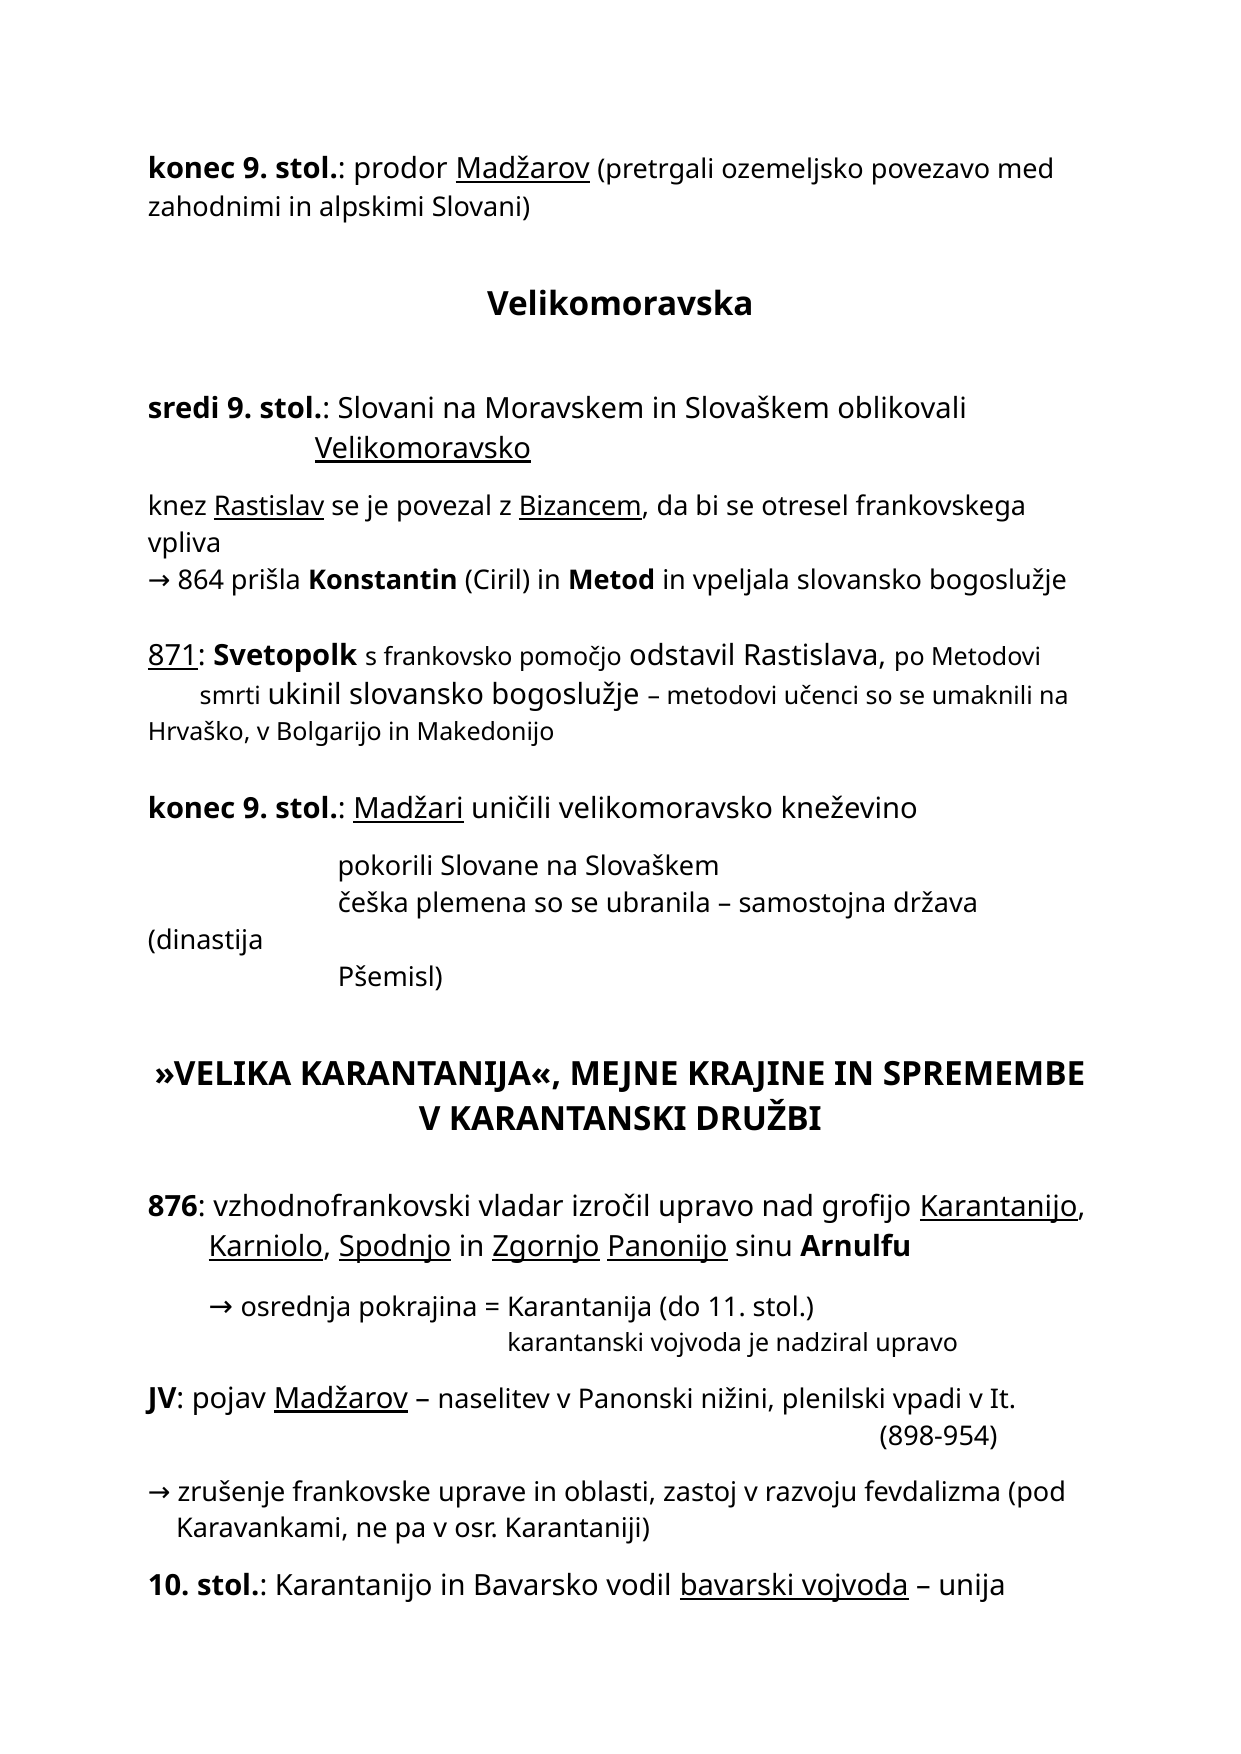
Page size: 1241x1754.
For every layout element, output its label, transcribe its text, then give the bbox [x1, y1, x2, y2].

text Velikomoravska [148, 279, 1093, 325]
text karantanski vojvoda je nadziral upravo [148, 1324, 1093, 1358]
text → osrednja pokrajina = Karantanija (do 11. stol.) [148, 1285, 1093, 1324]
text 871: Svetopolk s frankovsko pomočjo odstavil Rastislava, po Metodovi [148, 634, 1093, 674]
text pokorili Slovane na Slovaškem [148, 847, 1093, 883]
text → zrušenje frankovske uprave in oblasti, zastoj v razvoju fevdalizma (pod [148, 1472, 1093, 1509]
text JV: pojav Madžarov – naselitev v Panonski nižini, plenilski vpadi v It. [148, 1377, 1093, 1417]
text → 864 prišla Konstantin (Ciril) in Metod in vpeljala slovansko bogoslužje [148, 560, 1093, 597]
text Velikomoravsko [148, 427, 1093, 467]
text sredi 9. stol.: Slovani na Moravskem in Slovaškem oblikovali [148, 387, 1093, 427]
text češka plemena so se ubranila – samostojna država (dinastija [148, 883, 1093, 957]
text 10. stol.: Karantanijo in Bavarsko vodil bavarski vojvoda – unija [148, 1564, 1093, 1604]
text 876: vzhodnofrankovski vladar izročil upravo nad grofijo Karantanijo, [148, 1186, 1093, 1225]
text smrti ukinil slovansko bogoslužje – metodovi učenci so se umaknili na Hrvaško, v Bolgarijo in Makedonijo [148, 674, 1093, 747]
text Karniolo, Spodnjo in Zgornjo Panonijo sinu Arnulfu [148, 1225, 1093, 1265]
text knez Rastislav se je povezal z Bizancem, da bi se otresel frankovskega vpliva [148, 486, 1093, 560]
text konec 9. stol.: prodor Madžarov (pretrgali ozemeljsko povezavo med zahodnimi in alpskimi Slovani) [148, 148, 1093, 224]
text Pšemisl) [148, 957, 1093, 994]
text (898-954) [148, 1417, 1093, 1453]
text Karavankami, ne pa v osr. Karantaniji) [148, 1509, 1093, 1546]
text konec 9. stol.: Madžari uničili velikomoravsko kneževino [148, 787, 1093, 827]
text »VELIKA KARANTANIJA«, MEJNE KRAJINE IN SPREMEMBE V KARANTANSKI DRUŽBI [148, 1049, 1093, 1140]
